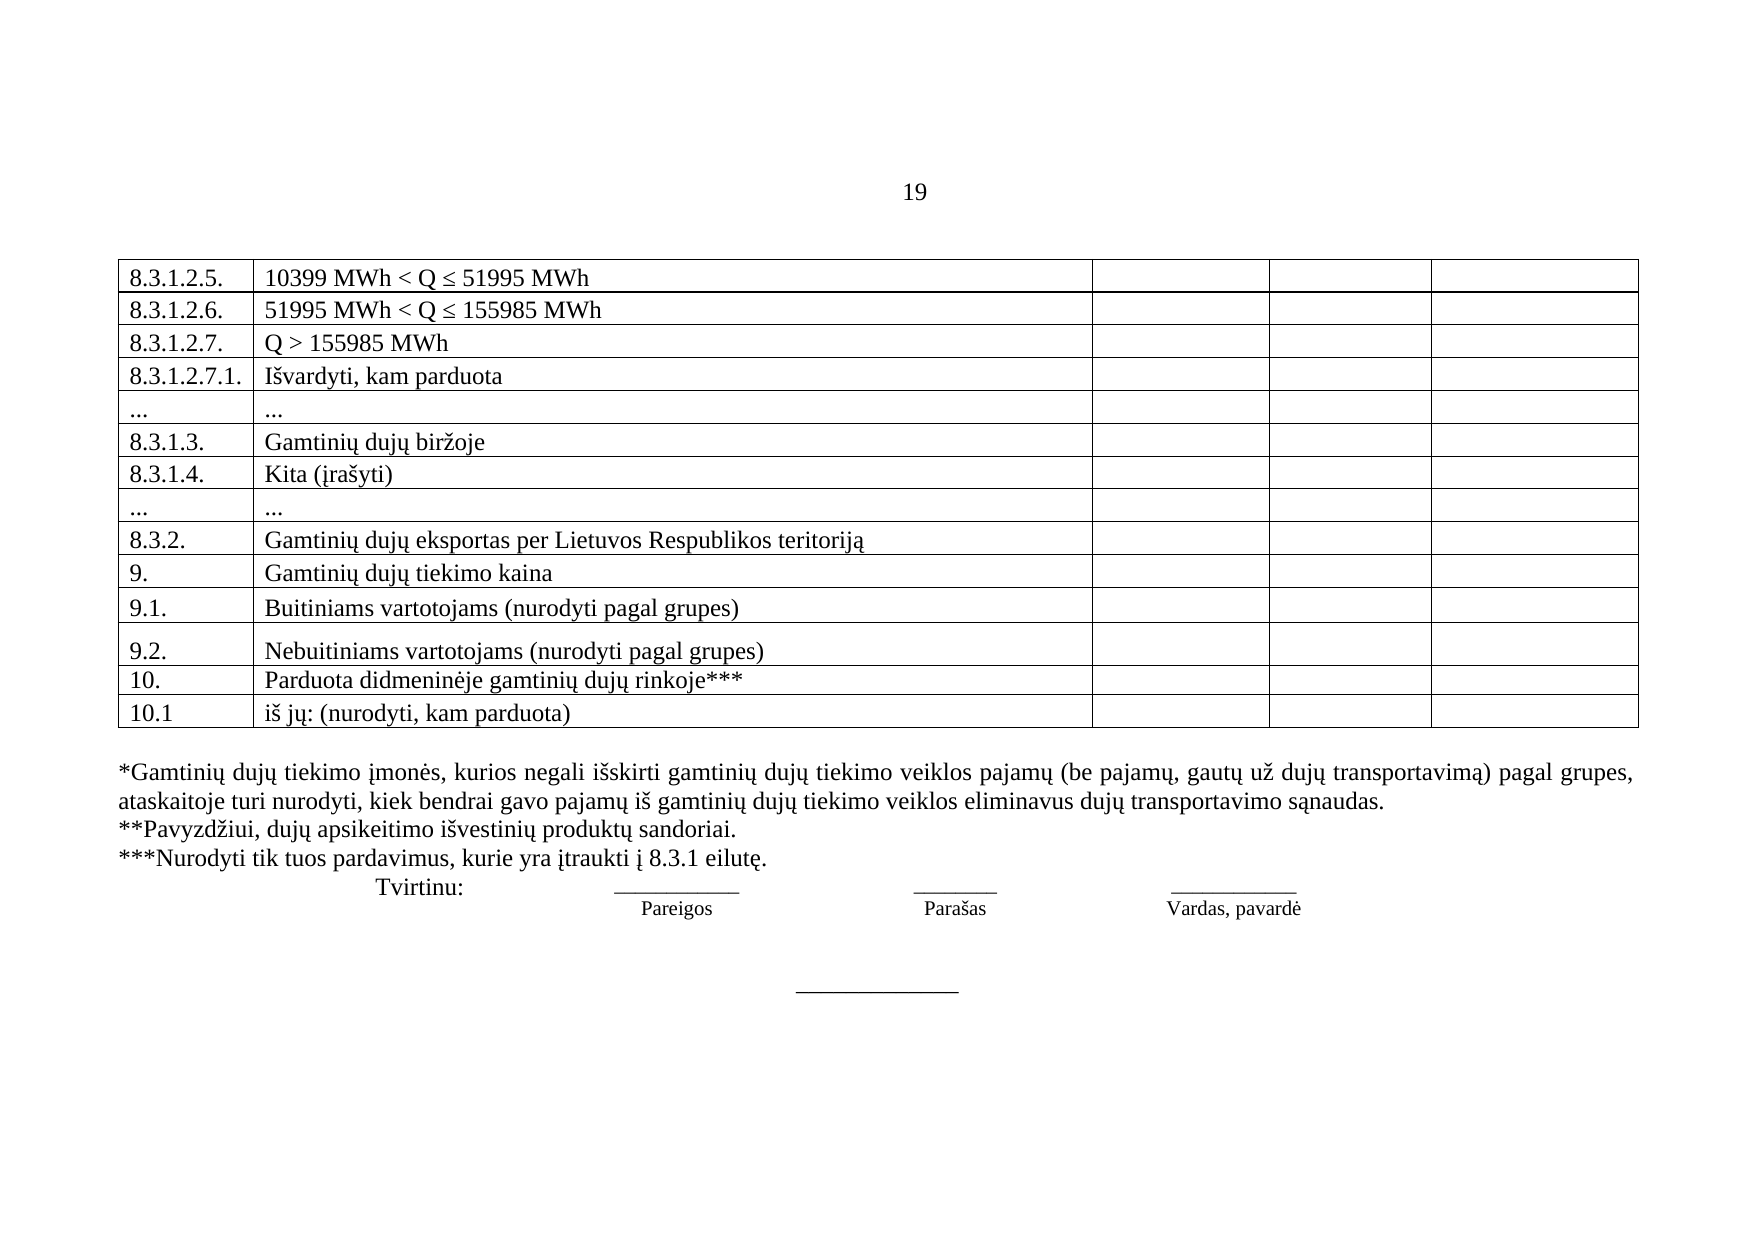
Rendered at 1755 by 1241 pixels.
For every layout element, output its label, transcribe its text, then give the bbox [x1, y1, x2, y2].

table_cell ... [119, 489, 253, 521]
table_cell 8.3.2. [119, 522, 253, 554]
table_cell [1093, 555, 1269, 587]
table_cell [1270, 588, 1431, 622]
table_cell [1270, 623, 1431, 664]
table_cell [1093, 325, 1269, 357]
table_cell 9.1. [119, 588, 253, 622]
table_cell [1270, 457, 1431, 488]
table_cell [1270, 391, 1431, 423]
table_cell Parduota didmeninėje gamtinių dujų rinkoje*** [254, 666, 1092, 694]
table_cell iš jų: (nurodyti, kam parduota) [254, 695, 1092, 727]
table_cell [1093, 623, 1269, 664]
table_cell 10399 MWh < Q ≤ 51995 MWh [254, 260, 1092, 291]
table_cell [1432, 457, 1638, 488]
text **Pavyzdžiui, dujų apsikeitimo išvestinių produktų sandoriai. [118, 814, 1636, 843]
table_cell [1270, 666, 1431, 694]
table_cell 8.3.1.2.7. [119, 325, 253, 357]
table_cell [1432, 666, 1638, 694]
table_cell 9. [119, 555, 253, 587]
table_cell [1432, 424, 1638, 456]
table_cell [1270, 695, 1431, 727]
table_cell [1093, 391, 1269, 423]
table_cell 8.3.1.2.5. [119, 260, 253, 291]
table_cell [1093, 260, 1269, 291]
table_cell 8.3.1.4. [119, 457, 253, 488]
table_cell Nebuitiniams vartotojams (nurodyti pagal grupes) [254, 623, 1092, 664]
table_cell Buitiniams vartotojams (nurodyti pagal grupes) [254, 588, 1092, 622]
table_cell [1432, 391, 1638, 423]
table_cell [1270, 260, 1431, 291]
text ***Nurodyti tik tuos pardavimus, kurie yra įtraukti į 8.3.1 eilutę. [118, 843, 1636, 872]
table_cell [1432, 260, 1638, 291]
table_cell Išvardyti, kam parduota [254, 358, 1092, 390]
table_cell [1270, 325, 1431, 357]
table_cell [1093, 293, 1269, 324]
table_cell [1270, 358, 1431, 390]
table_cell [1270, 522, 1431, 554]
text _____________ [118, 967, 1636, 996]
table_cell [1432, 358, 1638, 390]
table_cell Q > 155985 MWh [254, 325, 1092, 357]
table_cell 8.3.1.2.6. [119, 293, 253, 324]
table_cell Gamtinių dujų biržoje [254, 424, 1092, 456]
table_cell [1432, 522, 1638, 554]
table_cell [1432, 695, 1638, 727]
table_cell [1093, 424, 1269, 456]
table_cell [1093, 522, 1269, 554]
table_cell [1432, 293, 1638, 324]
table_cell [1432, 588, 1638, 622]
table_cell 8.3.1.3. [119, 424, 253, 456]
table_header Tvirtinu: [375, 872, 531, 938]
table_cell Gamtinių dujų eksportas per Lietuvos Respublikos teritoriją [254, 522, 1092, 554]
table_header ________ Parašas [822, 872, 1088, 938]
table_cell [1270, 555, 1431, 587]
table_cell [1270, 424, 1431, 456]
table_cell 51995 MWh < Q ≤ 155985 MWh [254, 293, 1092, 324]
table_cell [1093, 489, 1269, 521]
table_header ____________ Vardas, pavardė [1088, 872, 1379, 938]
table_header ____________ Pareigos [531, 872, 822, 938]
table_cell Kita (įrašyti) [254, 457, 1092, 488]
table_cell [1093, 457, 1269, 488]
table_cell 8.3.1.2.7.1. [119, 358, 253, 390]
table_cell [1093, 588, 1269, 622]
table_cell [1093, 358, 1269, 390]
table_cell ... [254, 489, 1092, 521]
table_cell [1432, 623, 1638, 664]
table_cell [1270, 293, 1431, 324]
table_cell 9.2. [119, 623, 253, 664]
table_cell [1270, 489, 1431, 521]
table_cell 10. [119, 666, 253, 694]
table_cell ... [119, 391, 253, 423]
table_cell [1093, 695, 1269, 727]
text *Gamtinių dujų tiekimo įmonės, kurios negali išskirti gamtinių dujų tiekimo veiklos pajamų (be pajamų, gautų už dujų transportavimą) pagal grupes, ataskaitoje turi nurodyti, kiek bendrai gavo pajamų iš gamtinių dujų tiekimo veiklos eliminavus dujų transportavimo sąnaudas. [118, 757, 1636, 814]
table_cell Gamtinių dujų tiekimo kaina [254, 555, 1092, 587]
table_cell [1432, 555, 1638, 587]
table_cell [1432, 325, 1638, 357]
table_cell [1093, 666, 1269, 694]
table_cell ... [254, 391, 1092, 423]
table_cell 10.1 [119, 695, 253, 727]
table_cell [1432, 489, 1638, 521]
